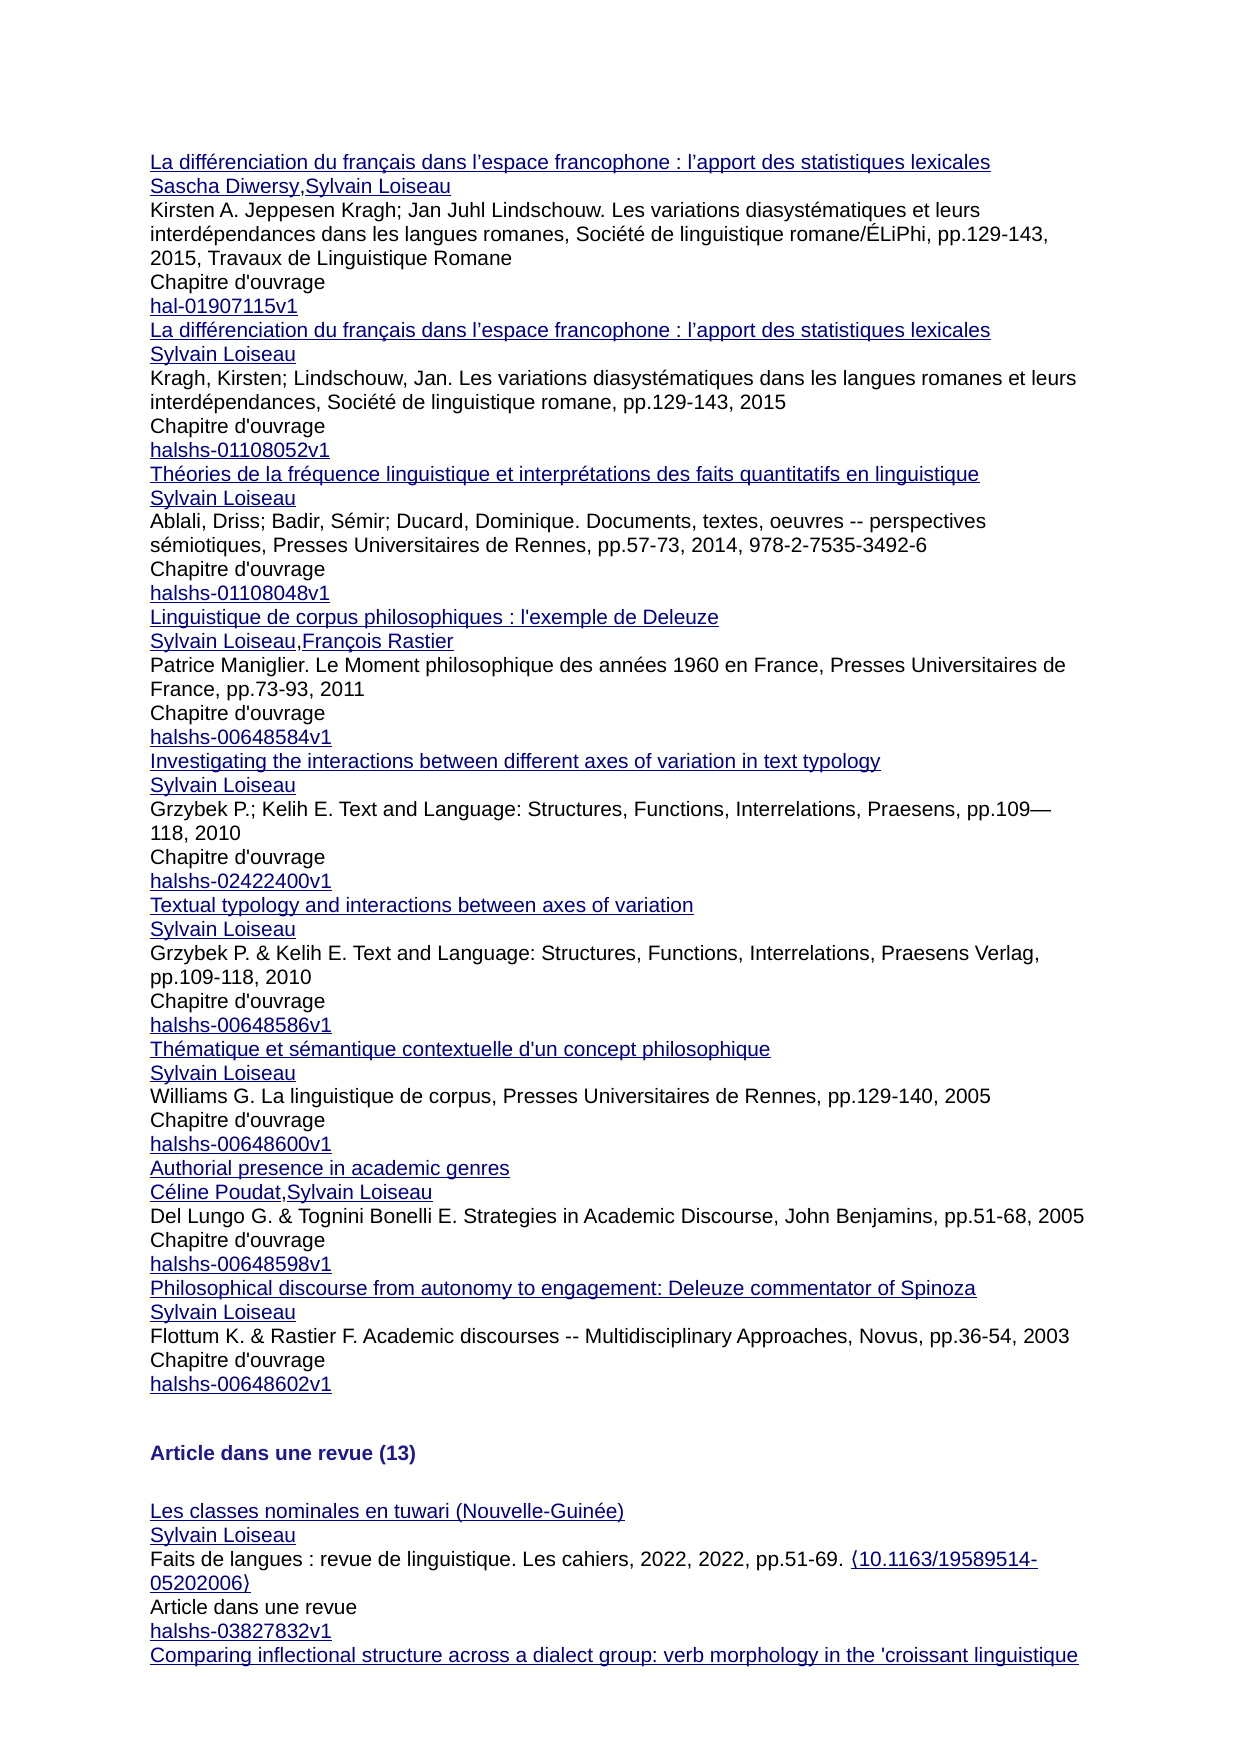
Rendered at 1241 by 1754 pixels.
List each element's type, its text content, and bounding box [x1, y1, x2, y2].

table_cell Authorial presence in academic genres Céline Poudat,Sylvain Loiseau Del Lungo G. & Tognini Bonelli E. Strategies in Academic Discourse, John Benjamins, pp.51-68, 2005 Chapitre d'ouvrage halshs-00648598v1 [150, 1156, 1090, 1276]
table_cell Comparing inflectional structure across a dialect group: verb morphology in the 'croissant linguistique [150, 1643, 1090, 1667]
table_header Les classes nominales en tuwari (Nouvelle-Guinée) Sylvain Loiseau Faits de langues : revue de linguistique. Les cahiers, 2022, 2022, pp.51-69. ⟨10.1163/19589514-05202006⟩ Article dans une revue halshs-03827832v1 [150, 1499, 1090, 1643]
table_cell Investigating the interactions between different axes of variation in text typology Sylvain Loiseau Grzybek P.; Kelih E. Text and Language: Structures, Functions, Interrelations, Praesens, pp.109—118, 2010 Chapitre d'ouvrage halshs-02422400v1 [150, 749, 1090, 893]
table_cell Linguistique de corpus philosophiques : l'exemple de Deleuze Sylvain Loiseau,François Rastier Patrice Maniglier. Le Moment philosophique des années 1960 en France, Presses Universitaires de France, pp.73-93, 2011 Chapitre d'ouvrage halshs-00648584v1 [150, 605, 1090, 749]
table_cell Théories de la fréquence linguistique et interprétations des faits quantitatifs en linguistique Sylvain Loiseau Ablali, Driss; Badir, Sémir; Ducard, Dominique. Documents, textes, oeuvres -- perspectives sémiotiques, Presses Universitaires de Rennes, pp.57-73, 2014, 978-2-7535-3492-6 Chapitre d'ouvrage halshs-01108048v1 [150, 461, 1090, 605]
table_cell Textual typology and interactions between axes of variation Sylvain Loiseau Grzybek P. & Kelih E. Text and Language: Structures, Functions, Interrelations, Praesens Verlag, pp.109-118, 2010 Chapitre d'ouvrage halshs-00648586v1 [150, 893, 1090, 1036]
table_cell Thématique et sémantique contextuelle d'un concept philosophique Sylvain Loiseau Williams G. La linguistique de corpus, Presses Universitaires de Rennes, pp.129-140, 2005 Chapitre d'ouvrage halshs-00648600v1 [150, 1036, 1090, 1156]
subtitle Article dans une revue (13) [150, 1441, 1090, 1464]
table_cell La différenciation du français dans l’espace francophone : l’apport des statistiques lexicales Sascha Diwersy,Sylvain Loiseau Kirsten A. Jeppesen Kragh; Jan Juhl Lindschouw. Les variations diasystématiques et leurs interdépendances dans les langues romanes, Société de linguistique romane/ÉLiPhi, pp.129-143, 2015, Travaux de Linguistique Romane Chapitre d'ouvrage hal-01907115v1 [150, 150, 1090, 318]
table_cell La différenciation du français dans l’espace francophone : l’apport des statistiques lexicales Sylvain Loiseau Kragh, Kirsten; Lindschouw, Jan. Les variations diasystématiques dans les langues romanes et leurs interdépendances, Société de linguistique romane, pp.129-143, 2015 Chapitre d'ouvrage halshs-01108052v1 [150, 318, 1090, 461]
table_cell Philosophical discourse from autonomy to engagement: Deleuze commentator of Spinoza Sylvain Loiseau Flottum K. & Rastier F. Academic discourses -- Multidisciplinary Approaches, Novus, pp.36-54, 2003 Chapitre d'ouvrage halshs-00648602v1 [150, 1276, 1090, 1396]
